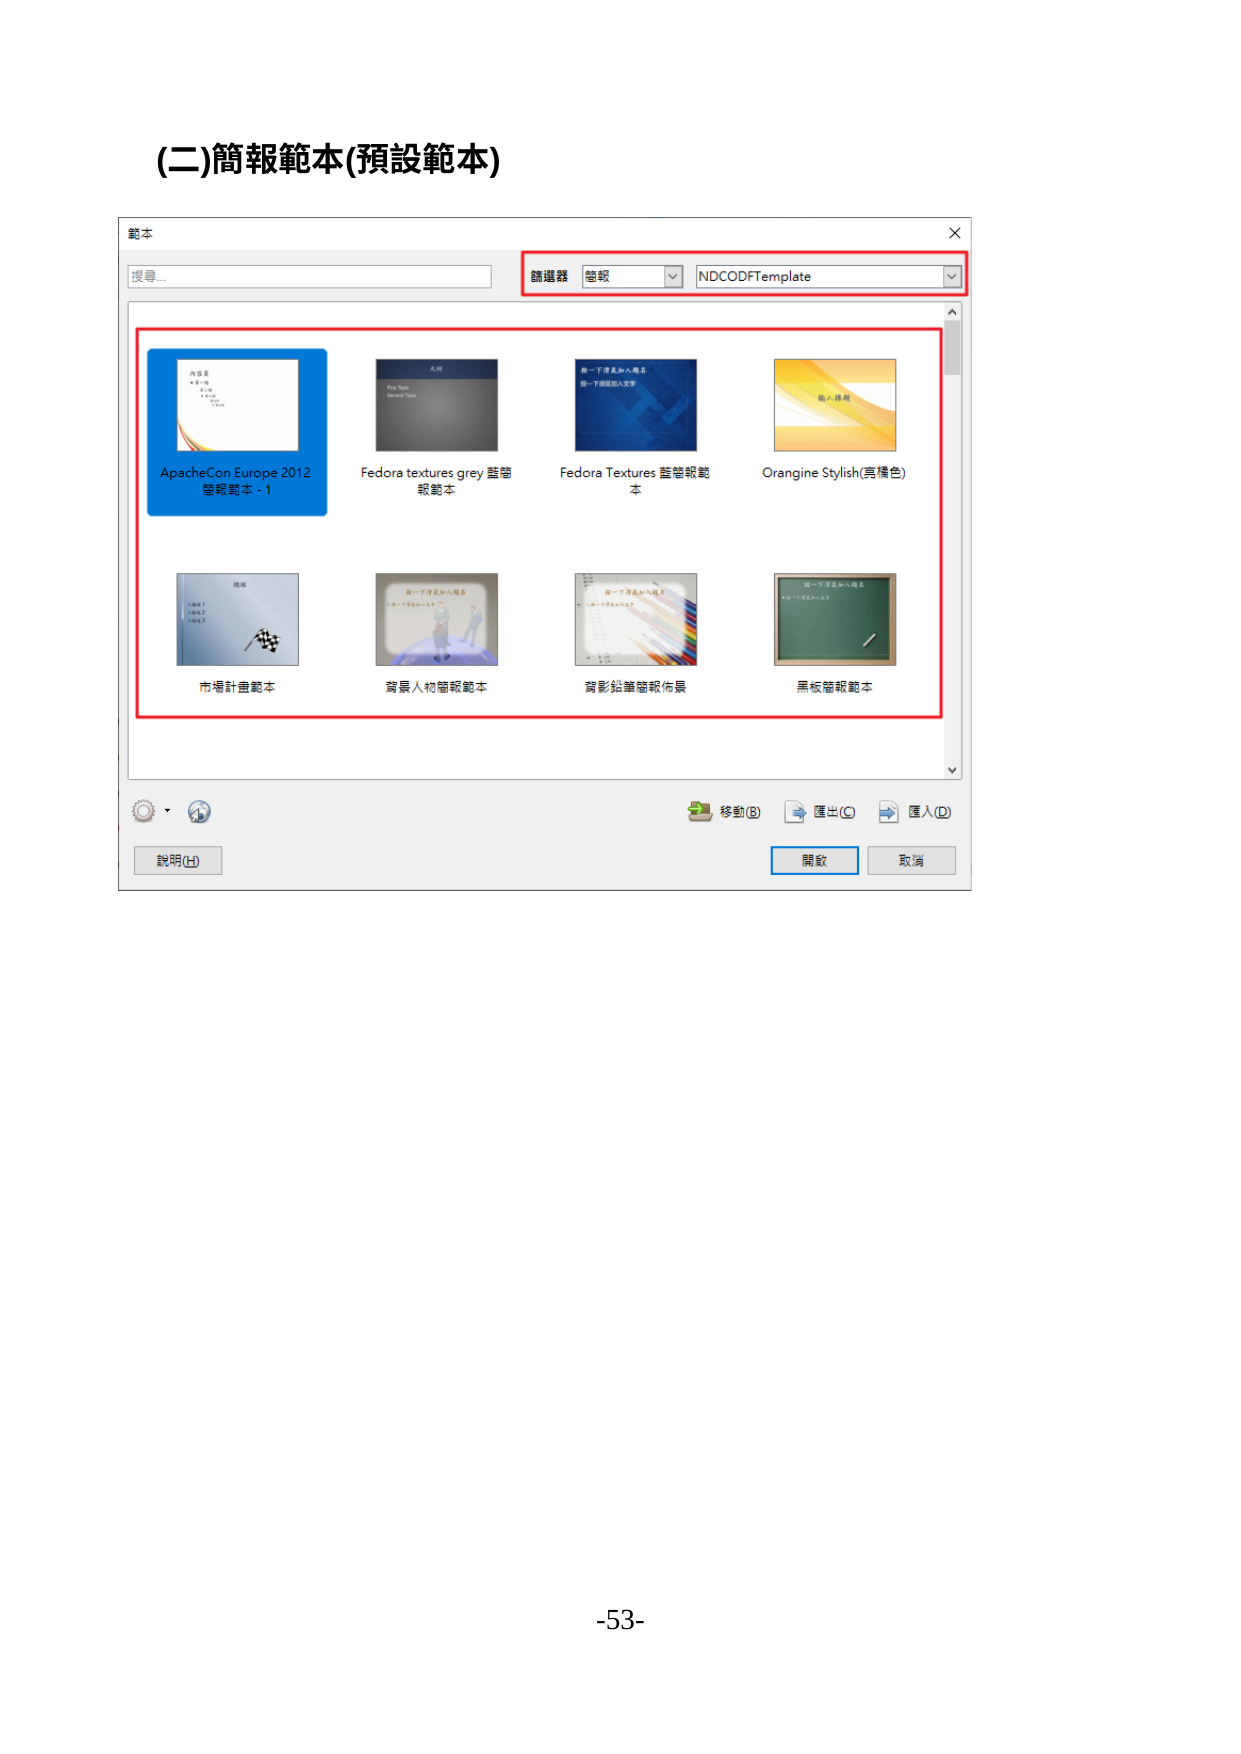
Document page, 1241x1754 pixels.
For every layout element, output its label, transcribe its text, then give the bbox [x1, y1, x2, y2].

picture [118, 217, 972, 891]
subtitle 簡報範本(預設範本) [118, 133, 1122, 181]
